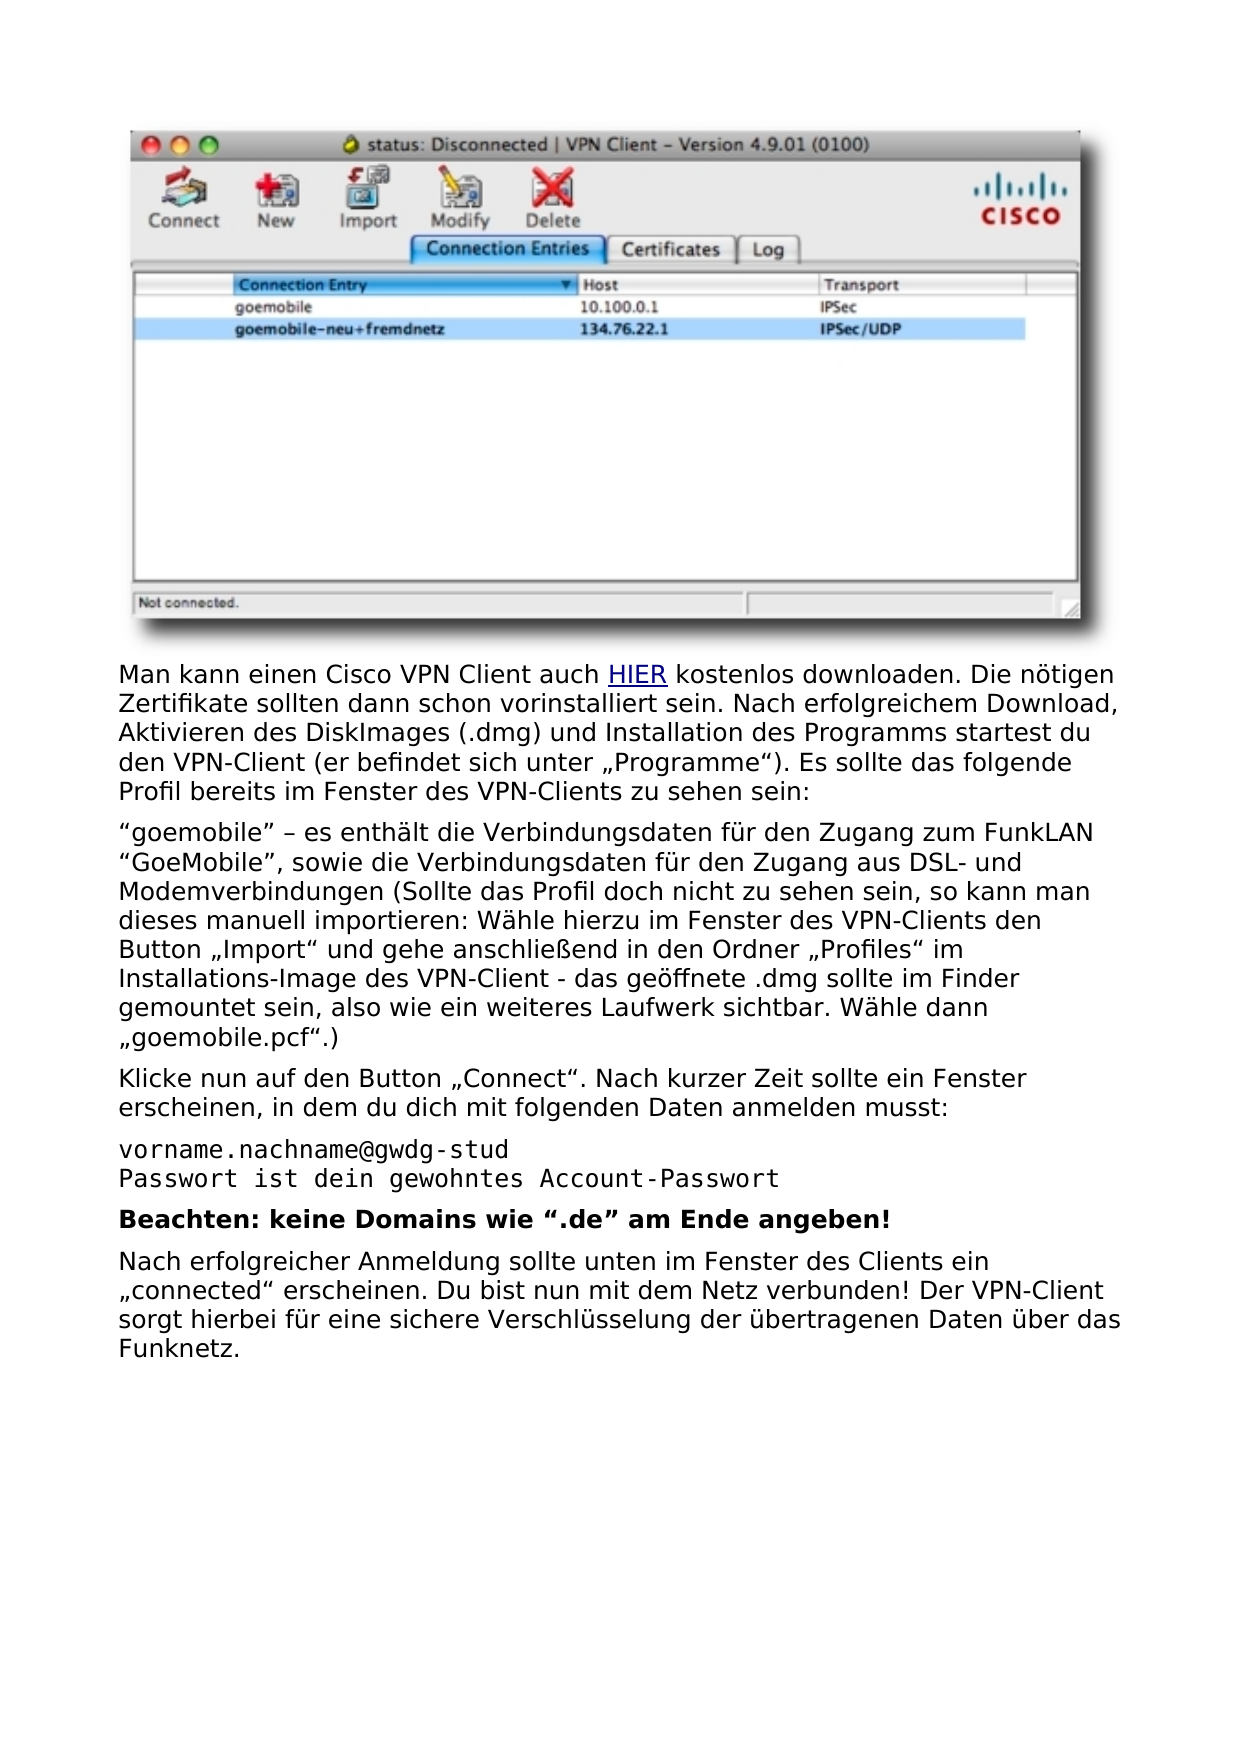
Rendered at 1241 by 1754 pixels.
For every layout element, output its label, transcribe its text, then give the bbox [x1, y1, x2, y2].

text Beachten: keine Domains wie “.de” am Ende angeben! [118, 1205, 1122, 1234]
text Nach erfolgreicher Anmeldung sollte unten im Fenster des Clients ein „connected“ erscheinen. Du bist nun mit dem Netz verbunden! Der VPN-Client sorgt hierbei für eine sichere Verschlüsselung der übertragenen Daten über das Funknetz. [118, 1247, 1122, 1364]
text Klicke nun auf den Button „Connect“. Nach kurzer Zeit sollte ein Fenster erscheinen, in dem du dich mit folgenden Daten anmelden musst: [118, 1064, 1122, 1123]
picture [118, 118, 1123, 661]
text “goemobile” – es enthält die Verbindungsdaten für den Zugang zum FunkLAN “GoeMobile”, sowie die Verbindungsdaten für den Zugang aus DSL- und Modemverbindungen (Sollte das Profil doch nicht zu sehen sein, so kann man dieses manuell importieren: Wähle hierzu im Fenster des VPN-Clients den Button „Import“ und gehe anschließend in den Ordner „Profiles“ im Installations-Image des VPN-Client - das geöffnete .dmg sollte im Finder gemountet sein, also wie ein weiteres Laufwerk sichtbar. Wähle dann „goemobile.pcf“.) [118, 818, 1122, 1052]
text vorname.nachname@gwdg-stud Passwort ist dein gewohntes Account-Passwort [118, 1135, 1122, 1193]
text Man kann einen Cisco VPN Client auch HIER kostenlos downloaden. Die nötigen Zertifikate sollten dann schon vorinstalliert sein. Nach erfolgreichem Download, Aktivieren des DiskImages (.dmg) und Installation des Programms startest du den VPN-Client (er befindet sich unter „Programme“). Es sollte das folgende Profil bereits im Fenster des VPN-Clients zu sehen sein: [118, 661, 1122, 806]
